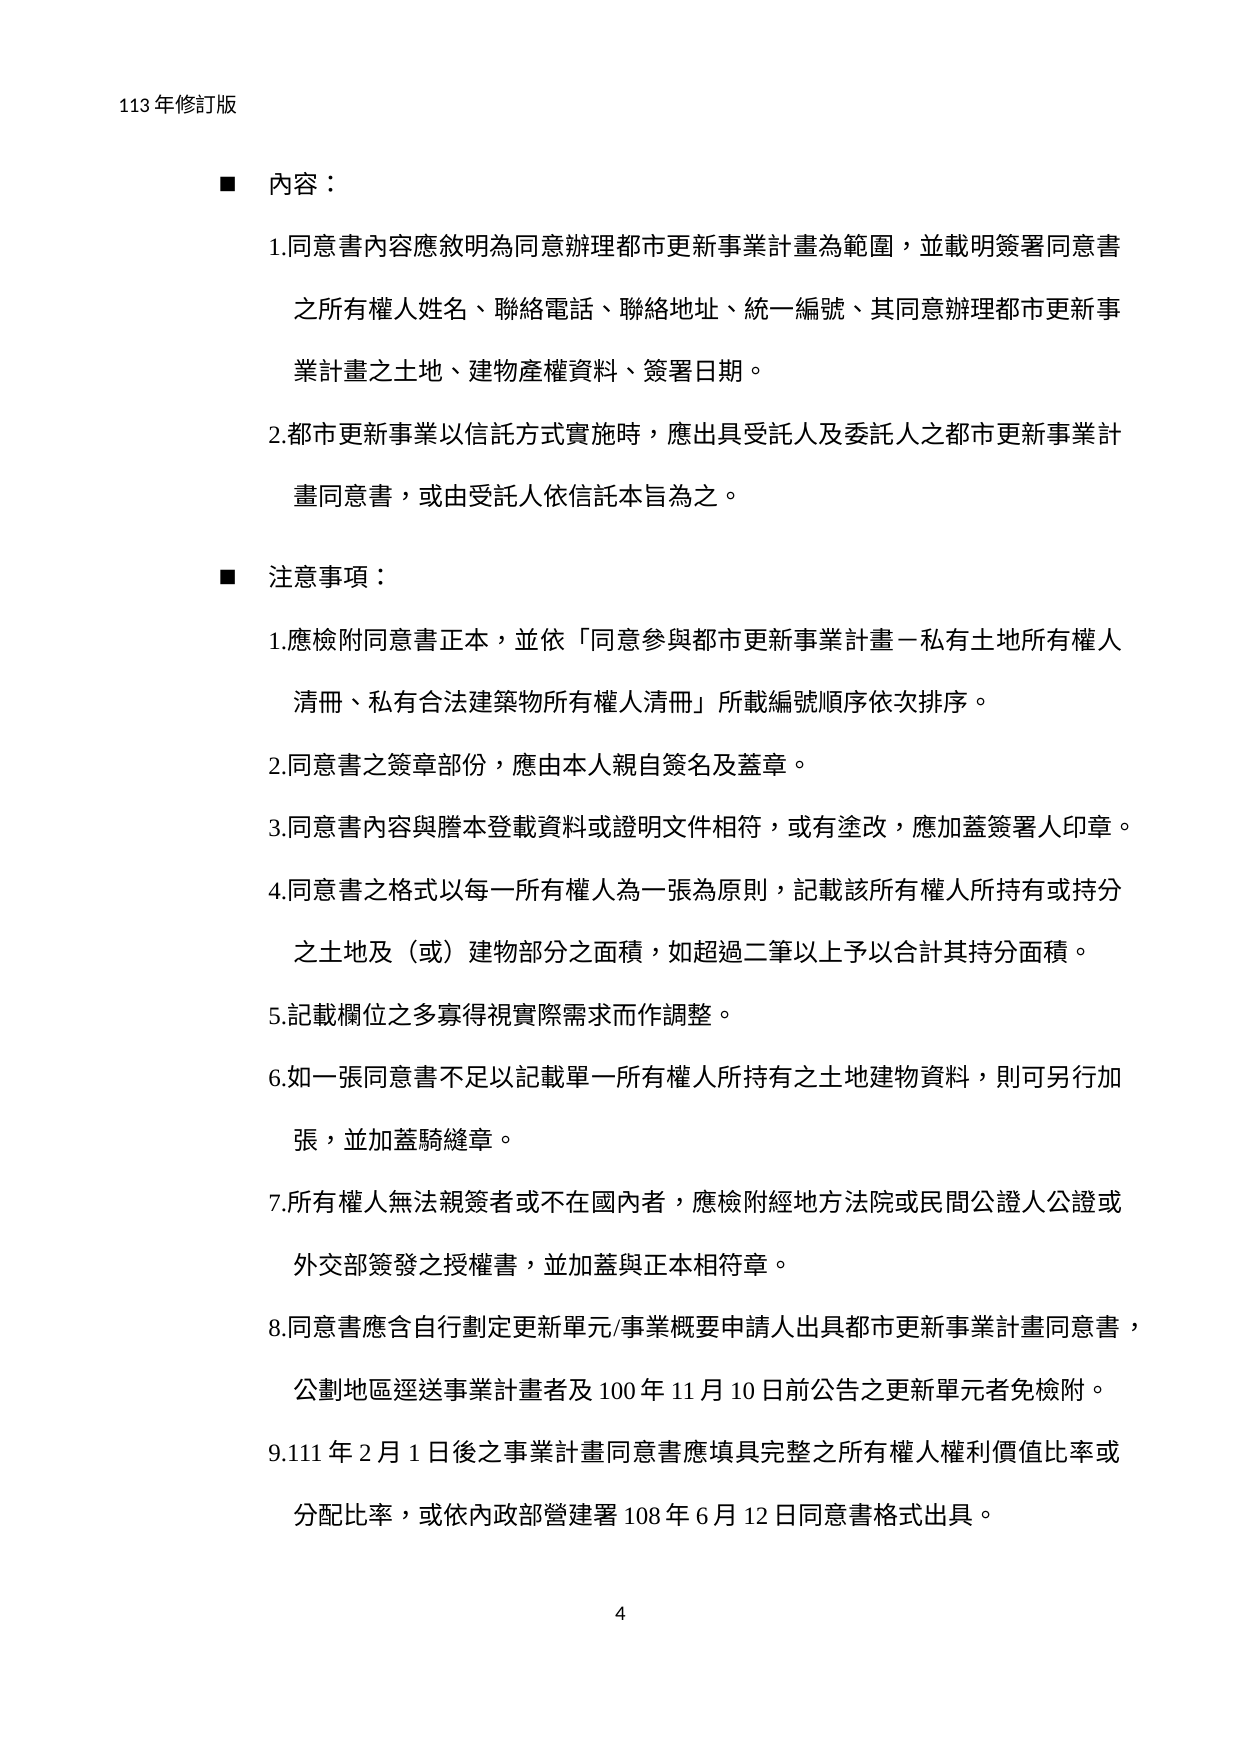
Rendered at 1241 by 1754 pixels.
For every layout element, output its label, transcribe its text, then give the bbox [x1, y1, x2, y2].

text 1.同意書內容應敘明為同意辦理都市更新事業計畫為範圍，並載明簽署同意書之所有權人姓名、聯絡電話、聯絡地址、統一編號、其同意辦理都市更新事業計畫之土地、建物產權資料、簽署日期。 [268, 203, 1122, 391]
text 2.同意書之簽章部份，應由本人親自簽名及蓋章。 [268, 722, 1122, 784]
text 2.都市更新事業以信託方式實施時，應出具受託人及委託人之都市更新事業計畫同意書，或由受託人依信託本旨為之。 [268, 391, 1122, 516]
text 5.記載欄位之多寡得視實際需求而作調整。 [268, 972, 1122, 1034]
list 注意事項： [218, 534, 1122, 597]
list 內容： [218, 141, 1122, 203]
text 1.應檢附同意書正本，並依「同意參與都市更新事業計畫－私有土地所有權人清冊、私有合法建築物所有權人清冊」所載編號順序依次排序。 [268, 597, 1122, 722]
text 3.同意書內容與謄本登載資料或證明文件相符，或有塗改，應加蓋簽署人印章。 [268, 784, 1122, 847]
text 7.所有權人無法親簽者或不在國內者，應檢附經地方法院或民間公證人公證或外交部簽發之授權書，並加蓋與正本相符章。 [268, 1159, 1122, 1284]
text 8.同意書應含自行劃定更新單元/事業概要申請人出具都市更新事業計畫同意書，公劃地區逕送事業計畫者及100年11月10日前公告之更新單元者免檢附。 [268, 1284, 1122, 1409]
text 6.如一張同意書不足以記載單一所有權人所持有之土地建物資料，則可另行加張，並加蓋騎縫章。 [268, 1034, 1122, 1159]
text 9.111年2月1日後之事業計畫同意書應填具完整之所有權人權利價值比率或分配比率，或依內政部營建署108年6月12日同意書格式出具。 [268, 1409, 1122, 1534]
text 4.同意書之格式以每一所有權人為一張為原則，記載該所有權人所持有或持分之土地及（或）建物部分之面積，如超過二筆以上予以合計其持分面積。 [268, 847, 1122, 972]
